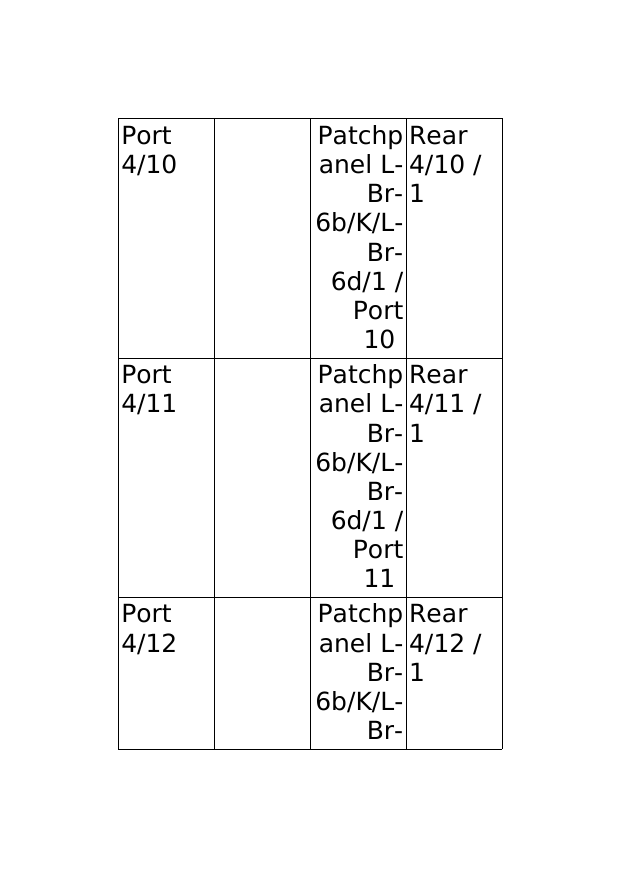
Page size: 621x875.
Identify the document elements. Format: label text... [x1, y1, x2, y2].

table_cell Patchpanel L-Br-6b/K/L-Br-6d/1 / Port 11 [311, 359, 406, 597]
table_cell Port 4/12 [119, 598, 214, 748]
table_cell Rear 4/10 / 1 [407, 119, 502, 357]
table_cell Rear 4/12 / 1 [407, 598, 502, 748]
table_cell [215, 359, 310, 597]
table_cell Patchpanel L-Br-6b/K/L-Br- [311, 598, 406, 748]
table_cell Port 4/11 [119, 359, 214, 597]
table_cell [215, 119, 310, 357]
table_cell Port 4/10 [119, 119, 214, 357]
table_cell Patchpanel L-Br-6b/K/L-Br-6d/1 / Port 10 [311, 119, 406, 357]
table_cell Rear 4/11 / 1 [407, 359, 502, 597]
table_cell [215, 598, 310, 748]
